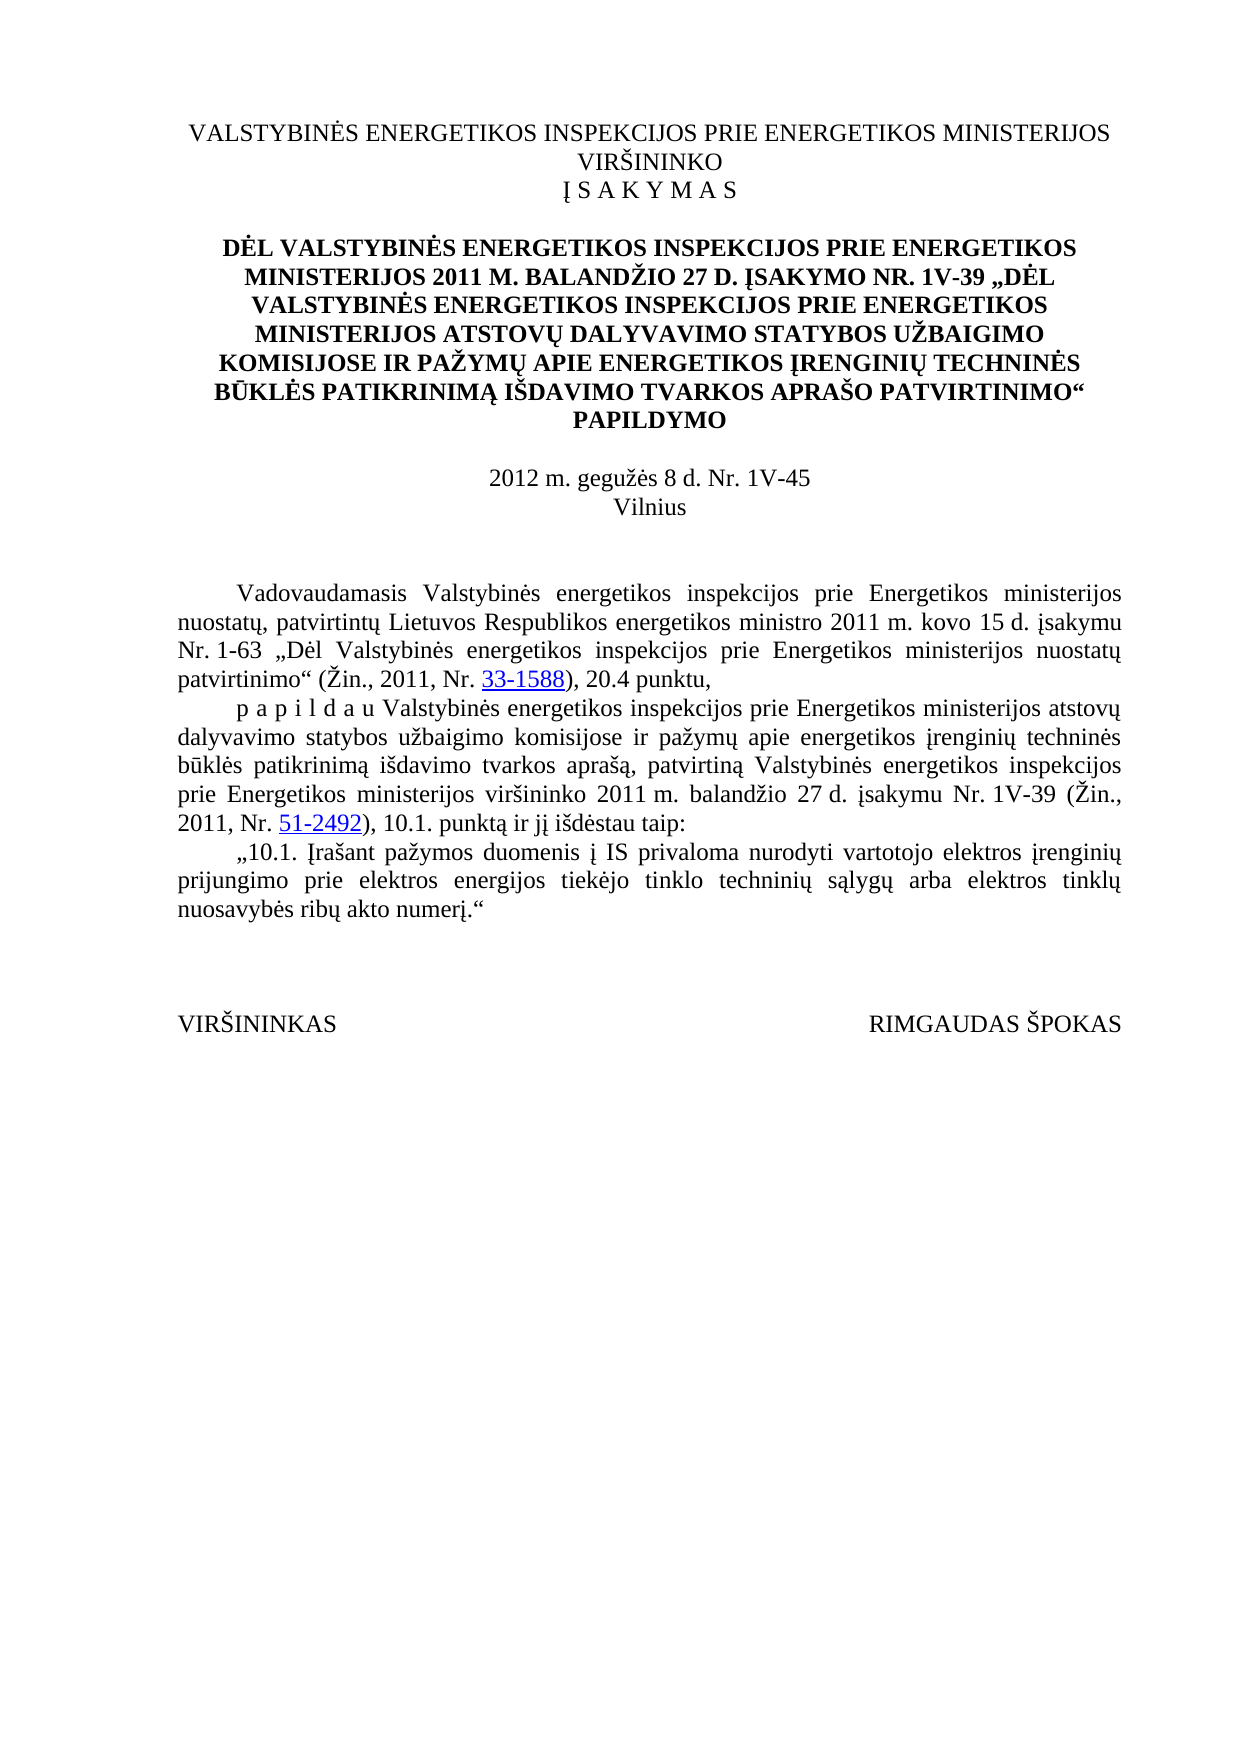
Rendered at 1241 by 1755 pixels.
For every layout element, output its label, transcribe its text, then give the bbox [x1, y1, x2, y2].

text VALSTYBINĖS ENERGETIKOS INSPEKCIJOS PRIE ENERGETIKOS MINISTERIJOS VIRŠININKO [177, 118, 1122, 176]
text „10.1. Įrašant pažymos duomenis į IS privaloma nurodyti vartotojo elektros įrenginių prijungimo prie elektros energijos tiekėjo tinklo techninių sąlygų arba elektros tinklų nuosavybės ribų akto numerį.“ [177, 837, 1122, 923]
text Viršininkas Rimgaudas Špokas [177, 1009, 1122, 1038]
text Vilnius [177, 492, 1122, 521]
text p a p i l d a u Valstybinės energetikos inspekcijos prie Energetikos ministerijos atstovų dalyvavimo statybos užbaigimo komisijose ir pažymų apie energetikos įrenginių techninės būklės patikrinimą išdavimo tvarkos aprašą, patvirtiną Valstybinės energetikos inspekcijos prie Energetikos ministerijos viršininko 2011 m. balandžio 27 d. įsakymu Nr. 1V-39 (Žin., 2011, Nr. 51-2492), 10.1. punktą ir jį išdėstau taip: [177, 693, 1122, 837]
text 2012 m. gegužės 8 d. Nr. 1V-45 [177, 463, 1122, 492]
text Vadovaudamasis Valstybinės energetikos inspekcijos prie Energetikos ministerijos nuostatų, patvirtintų Lietuvos Respublikos energetikos ministro 2011 m. kovo 15 d. įsakymu Nr. 1-63 „Dėl Valstybinės energetikos inspekcijos prie Energetikos ministerijos nuostatų patvirtinimo“ (Žin., 2011, Nr. 33-1588), 20.4 punktu, [177, 578, 1122, 693]
text Į S A K Y M A S [177, 176, 1122, 204]
text DĖL VALSTYBINĖS ENERGETIKOS INSPEKCIJOS PRIE Energetikos MINISTERIJOS 2011 M. balandžio 27 D. ĮSAKYMO Nr. 1v-39 „DĖL Valstybinės energetikos inspekcijos prie Energetikos ministerijos atstovų dalyvavimo statybos užbaigimo komisijose ir pažymų apie energetikos įrenginių techninės būklės patikrinimą išdavimo tvarkos aprašO patvirtinimo“ PAPILDYMO [177, 233, 1122, 434]
